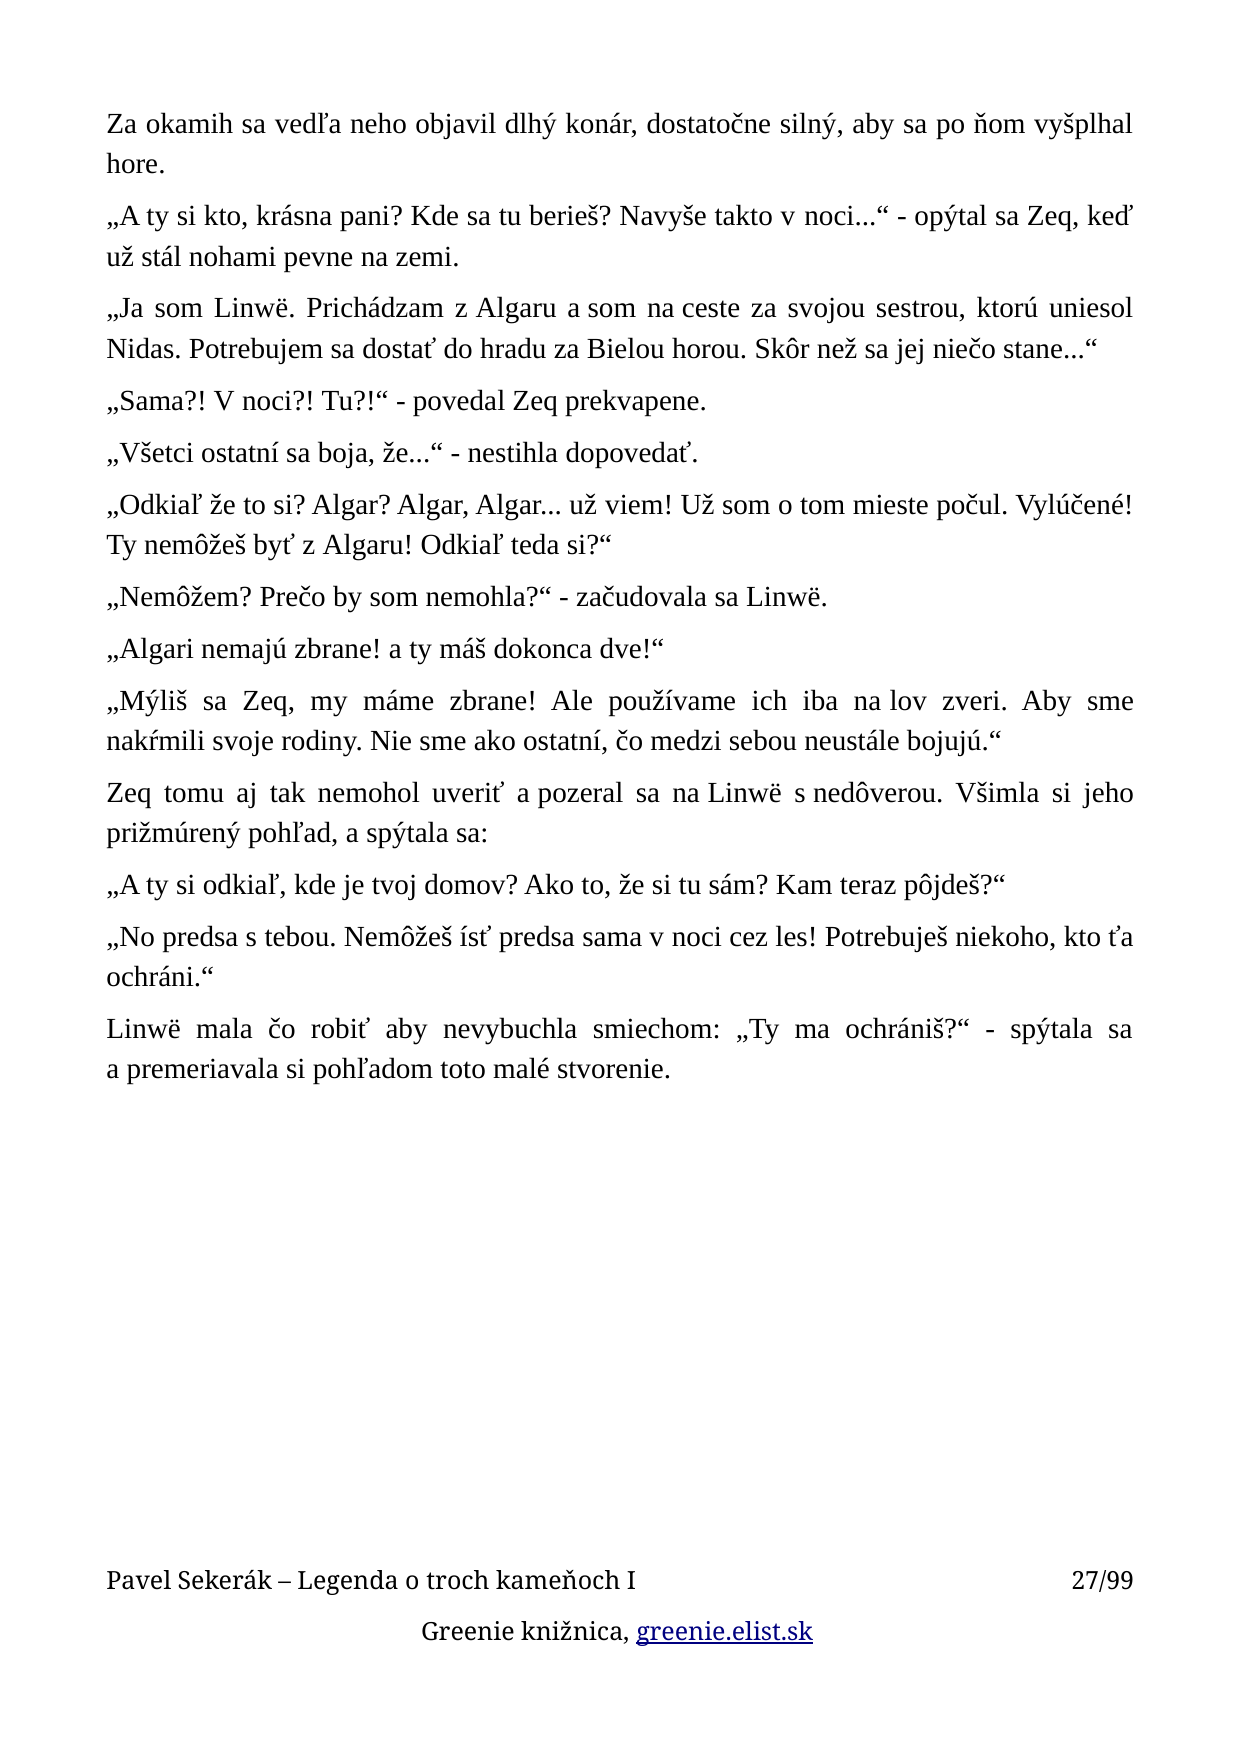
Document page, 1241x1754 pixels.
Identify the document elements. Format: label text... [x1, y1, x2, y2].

text „Všetci ostatní sa boja, že...“ - nestihla dopovedať. [106, 435, 1134, 468]
text „A ty si kto, krásna pani? Kde sa tu berieš? Navyše takto v noci...“ - opýtal sa Zeq, keď už stál nohami pevne na zemi. [106, 198, 1134, 272]
text Linwë mala čo robiť aby nevybuchla smiechom: „Ty ma ochrániš?“ - spýtala sa a premeriavala si pohľadom toto malé stvorenie. [106, 1011, 1134, 1085]
text Za okamih sa vedľa neho objavil dlhý konár, dostatočne silný, aby sa po ňom vyšplhal hore. [106, 106, 1134, 180]
text „Sama?! V noci?! Tu?!“ - povedal Zeq prekvapene. [106, 383, 1134, 416]
text Zeq tomu aj tak nemohol uveriť a pozeral sa na Linwë s nedôverou. Všimla si jeho prižmúrený pohľad, a spýtala sa: [106, 775, 1134, 849]
text „Algari nemajú zbrane! a ty máš dokonca dve!“ [106, 631, 1134, 664]
text „Ja som Linwë. Prichádzam z Algaru a som na ceste za svojou sestrou, ktorú uniesol Nidas. Potrebujem sa dostať do hradu za Bielou horou. Skôr než sa jej niečo stane...“ [106, 291, 1134, 364]
text „A ty si odkiaľ, kde je tvoj domov? Ako to, že si tu sám? Kam teraz pôjdeš?“ [106, 867, 1134, 901]
text „Odkiaľ že to si? Algar? Algar, Algar... už viem! Už som o tom mieste počul. Vylúčené! Ty nemôžeš byť z Algaru! Odkiaľ teda si?“ [106, 487, 1134, 561]
text „No predsa s tebou. Nemôžeš ísť predsa sama v noci cez les! Potrebuješ niekoho, kto ťa ochráni.“ [106, 919, 1134, 993]
text „Mýliš sa Zeq, my máme zbrane! Ale používame ich iba na lov zveri. Aby sme nakŕmili svoje rodiny. Nie sme ako ostatní, čo medzi sebou neustále bojujú.“ [106, 683, 1134, 757]
text „Nemôžem? Prečo by som nemohla?“ - začudovala sa Linwë. [106, 579, 1134, 612]
